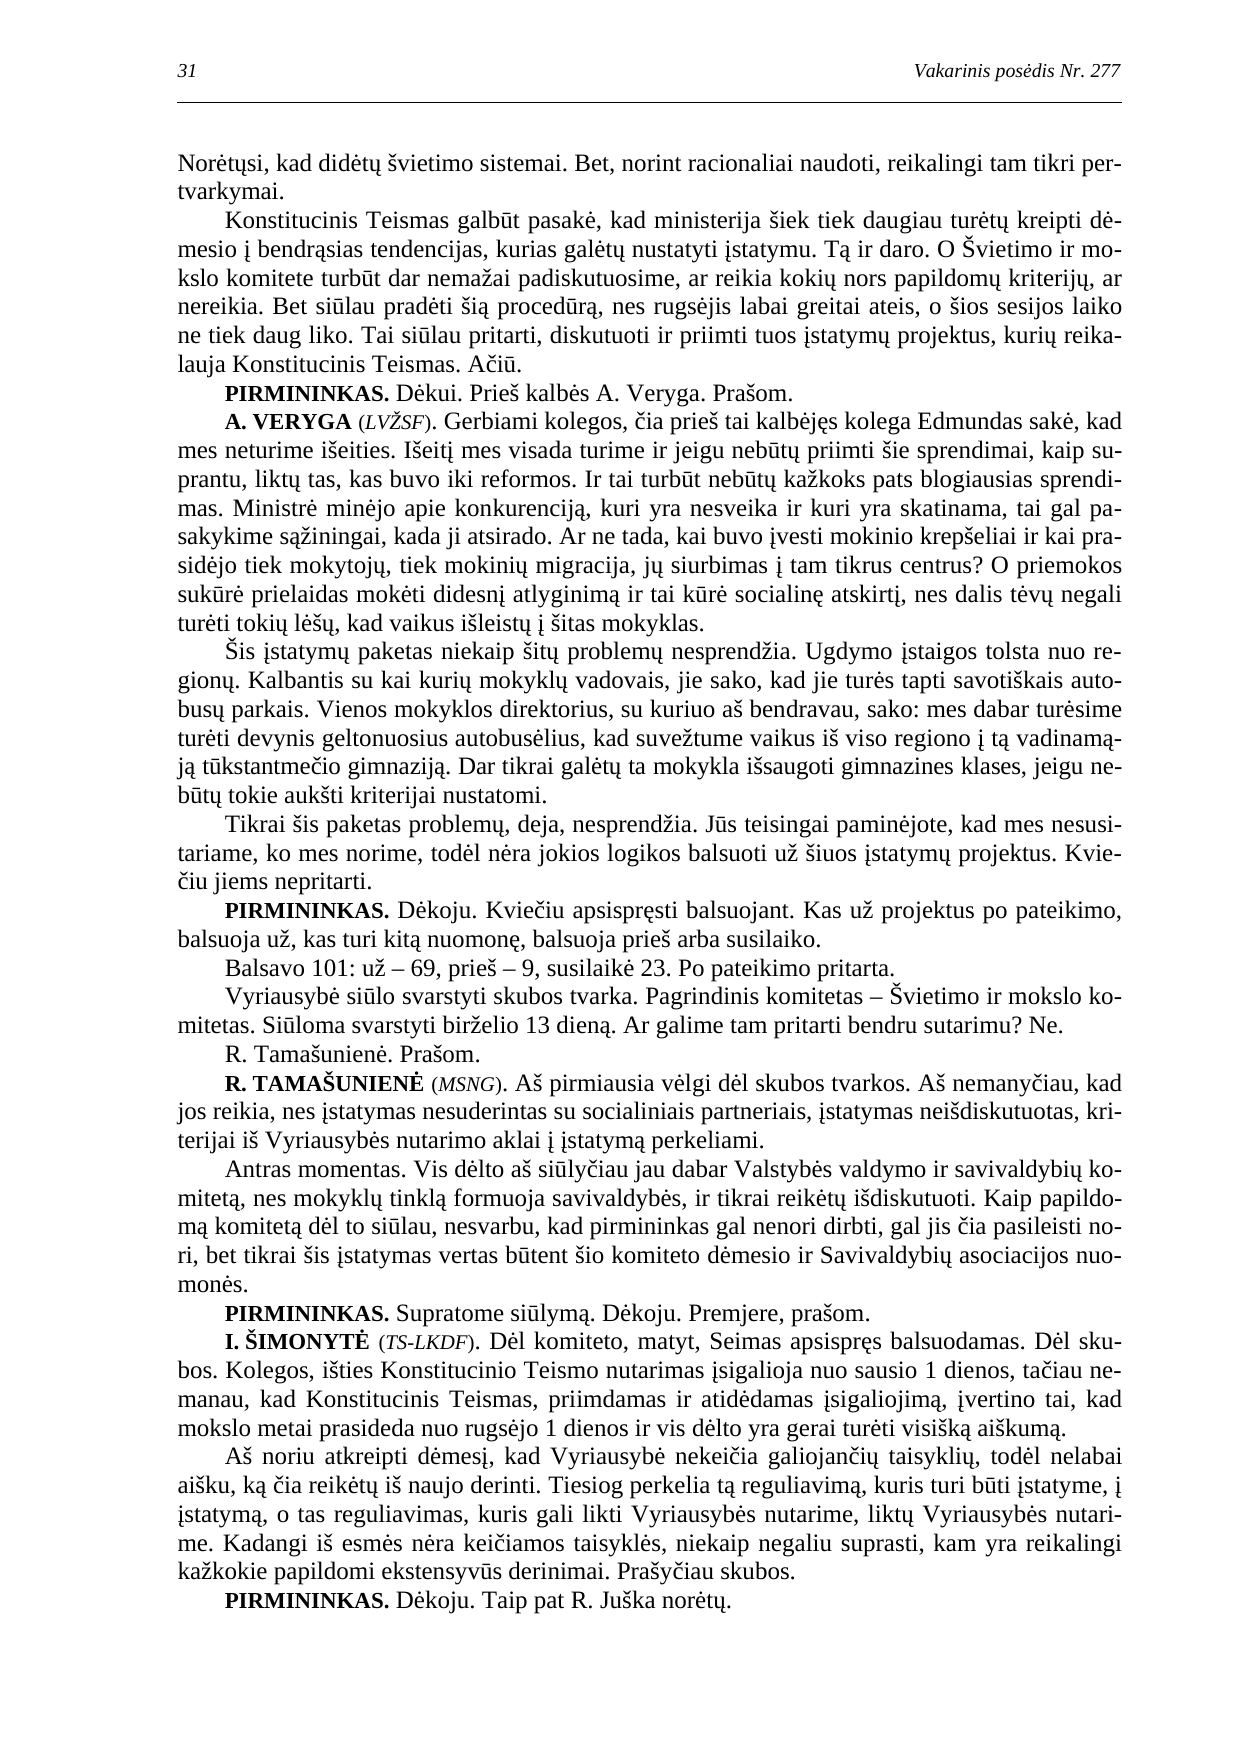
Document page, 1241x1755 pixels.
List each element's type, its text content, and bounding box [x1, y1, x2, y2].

text PIRMININKAS. Dė­kui. Prieš kal­bės A. Ve­ry­ga. Pra­šom. [177, 378, 1122, 406]
text Vy­riau­sy­bė siū­lo svars­ty­ti sku­bos tvar­ka. Pa­grin­di­nis ko­mi­te­tas – Švie­ti­mo ir moks­lo ko­mi­te­tas. Siū­lo­ma svars­ty­ti bir­že­lio 13 die­ną. Ar ga­li­me tam pri­tar­ti ben­dru su­ta­ri­mu? Ne. [177, 981, 1122, 1039]
text No­rė­tų­si, kad di­dė­tų švie­ti­mo sis­te­mai. Bet, no­rint ra­cio­na­liai nau­do­ti, rei­ka­lin­gi tam tik­ri per­tvar­ky­mai. [177, 148, 1122, 205]
text PIRMININKAS. Dė­ko­ju. Taip pat R. Juš­ka no­rė­tų. [177, 1585, 1122, 1614]
text PIRMININKAS. Dė­ko­ju. Kvie­čiu ap­si­spręs­ti bal­suo­jant. Kas už pro­jek­tus po pa­tei­ki­mo, bal­suo­ja už, kas tu­ri ki­tą nuo­mo­nę, bal­suo­ja prieš ar­ba su­si­lai­ko. [177, 895, 1122, 953]
text R. TAMAŠUNIENĖ (MSNG). Aš pir­miau­sia vėl­gi dėl sku­bos tvar­kos. Aš ne­ma­ny­čiau, kad jos rei­kia, nes įsta­ty­mas ne­su­de­rin­tas su so­cia­li­niais part­ne­riais, įsta­ty­mas ne­iš­dis­ku­tuo­tas, kri­te­ri­jai iš Vy­riau­sy­bės nu­ta­ri­mo ak­lai į įsta­ty­mą per­ke­lia­mi. [177, 1068, 1122, 1154]
text Bal­sa­vo 101: už – 69, prieš – 9, su­si­lai­kė 23. Po pa­tei­ki­mo pri­tar­ta. [177, 953, 1122, 981]
text Šis įsta­ty­mų pa­ke­tas nie­kaip ši­tų pro­ble­mų ne­spren­džia. Ug­dy­mo įstai­gos tols­ta nuo re­gio­nų. Kal­ban­tis su kai ku­rių mo­kyk­lų va­do­vais, jie sa­ko, kad jie tu­rės tap­ti sa­vo­tiš­kais au­to­bu­sų par­kais. Vie­nos mo­kyk­los di­rek­to­rius, su ku­riuo aš ben­dra­vau, sa­ko: mes da­bar tu­rė­si­me tu­rė­ti de­vy­nis gel­to­nuo­sius au­to­bu­sė­lius, kad su­vež­tu­me vai­kus iš vi­so re­gio­no į tą va­di­na­mą­ją tūks­tant­me­čio gim­na­zi­ją. Dar tik­rai ga­lė­tų ta mo­kyk­la iš­sau­go­ti gim­na­zi­nes kla­ses, jei­gu ne­bū­tų to­kie aukš­ti kri­te­ri­jai nu­sta­to­mi. [177, 636, 1122, 809]
text PIRMININKAS. Su­pra­to­me siū­ly­mą. Dė­ko­ju. Prem­je­re, pra­šom. [177, 1298, 1122, 1326]
text R. Ta­ma­šu­nie­nė. Pra­šom. [177, 1039, 1122, 1068]
text Aš no­riu at­kreip­ti dė­me­sį, kad Vy­riau­sy­bė ne­kei­čia ga­lio­jan­čių tai­syk­lių, to­dėl ne­la­bai aiš­ku, ką čia rei­kė­tų iš nau­jo de­rin­ti. Tie­siog per­ke­lia tą re­gu­lia­vi­mą, ku­ris tu­ri bū­ti įsta­ty­me, į įsta­ty­mą, o tas re­gu­lia­vi­mas, ku­ris ga­li lik­ti Vy­riau­sy­bės nu­ta­ri­me, lik­tų Vy­riau­sy­bės nu­ta­ri­me. Ka­dan­gi iš es­mės nė­ra kei­čia­mos tai­syk­lės, nie­kaip ne­ga­liu su­pras­ti, kam yra rei­ka­lin­gi kaž­ko­kie pa­pil­do­mi eks­ten­sy­vūs de­ri­ni­mai. Pra­šy­čiau sku­bos. [177, 1441, 1122, 1585]
text Tik­rai šis pa­ke­tas pro­ble­mų, de­ja, ne­spren­džia. Jūs tei­sin­gai pa­mi­nė­jo­te, kad mes ne­su­si­ta­ria­me, ko mes no­ri­me, to­dėl nė­ra jo­kios lo­gi­kos bal­suo­ti už šiuos įsta­ty­mų pro­jek­tus. Kvie­čiu jiems ne­pri­tar­ti. [177, 809, 1122, 895]
text Kon­sti­tu­ci­nis Teis­mas gal­būt pa­sa­kė, kad mi­nis­te­ri­ja šiek tiek dau­giau tu­rė­tų kreip­ti dė­me­sio į ben­drą­sias ten­den­ci­jas, ku­rias ga­lė­tų nu­sta­ty­ti įsta­ty­mu. Tą ir da­ro. O Švie­ti­mo ir mo­ks­lo ko­mi­te­te tur­būt dar ne­ma­žai pa­dis­ku­tuo­si­me, ar rei­kia ko­kių nors pa­pil­do­mų kri­te­ri­jų, ar ne­rei­kia. Bet siū­lau pra­dė­ti šią pro­ce­dū­rą, nes rug­sė­jis la­bai grei­tai at­eis, o šios se­si­jos lai­ko ne tiek daug li­ko. Tai siū­lau pri­tar­ti, dis­ku­tuo­ti ir pri­im­ti tuos įsta­ty­mų pro­jek­tus, ku­rių rei­ka­lau­ja Kon­sti­tu­ci­nis Teis­mas. Ačiū. [177, 205, 1122, 378]
text A. VERYGA (LVŽSF). Ger­bia­mi ko­le­gos, čia prieš tai kal­bė­jęs ko­le­ga Ed­mun­das sa­kė, kad mes ne­tu­ri­me iš­ei­ties. Iš­ei­tį mes vi­sa­da tu­ri­me ir jei­gu ne­bū­tų pri­im­ti šie spren­di­mai, kaip su­pran­tu, lik­tų tas, kas bu­vo iki re­for­mos. Ir tai tur­būt ne­bū­tų kaž­koks pats blo­giau­sias spren­di­mas. Mi­nist­rė mi­nė­jo apie kon­ku­ren­ci­ją, ku­ri yra ne­svei­ka ir ku­ri yra ska­ti­na­ma, tai gal pa­saky­ki­me są­ži­nin­gai, ka­da ji at­si­ra­do. Ar ne ta­da, kai bu­vo įves­ti mo­ki­nio krep­še­liai ir kai pra­si­dė­jo tiek mo­ky­to­jų, tiek mo­ki­nių mig­ra­ci­ja, jų siur­bi­mas į tam tik­rus cen­trus? O prie­mo­kos su­kū­rė prie­lai­das mo­kė­ti di­des­nį at­ly­gi­ni­mą ir tai kū­rė so­cia­li­nę at­skir­tį, nes da­lis tė­vų ne­ga­li tu­rė­ti to­kių lė­šų, kad vai­kus iš­leis­tų į ši­tas mo­kyk­las. [177, 406, 1122, 636]
text I. ŠIMONYTĖ (TS-LKDF). Dėl ko­mi­te­to, ma­tyt, Sei­mas ap­si­spręs bal­suo­da­mas. Dėl sku­bos. Ko­le­gos, iš­ties Kon­sti­tu­ci­nio Teis­mo nu­ta­ri­mas įsi­ga­lio­ja nuo sau­sio 1 die­nos, ta­čiau ne­ma­nau, kad Kon­sti­tu­ci­nis Teis­mas, pri­im­da­mas ir ati­dė­da­mas įsi­ga­lio­ji­mą, įver­ti­no tai, kad moks­lo me­tai pra­si­de­da nuo rug­sė­jo 1 die­nos ir vis dėl­to yra ge­rai tu­rė­ti vi­siš­ką aiš­ku­mą. [177, 1326, 1122, 1441]
text Ant­ras mo­men­tas. Vis dėl­to aš siū­ly­čiau jau da­bar Vals­ty­bės val­dy­mo ir sa­vi­val­dy­bių ko­mi­te­tą, nes mo­kyk­lų tin­klą for­muo­ja sa­vi­val­dy­bės, ir tik­rai rei­kė­tų iš­dis­ku­tuo­ti. Kaip pa­pil­do­mą ko­mi­te­tą dėl to siū­lau, ne­svar­bu, kad pir­mi­nin­kas gal ne­no­ri dirb­ti, gal jis čia pa­si­leis­ti no­ri, bet tik­rai šis įsta­ty­mas ver­tas bū­tent šio ko­mi­te­to dė­me­sio ir Sa­vi­val­dy­bių aso­cia­ci­jos nuo­mo­nės. [177, 1154, 1122, 1298]
